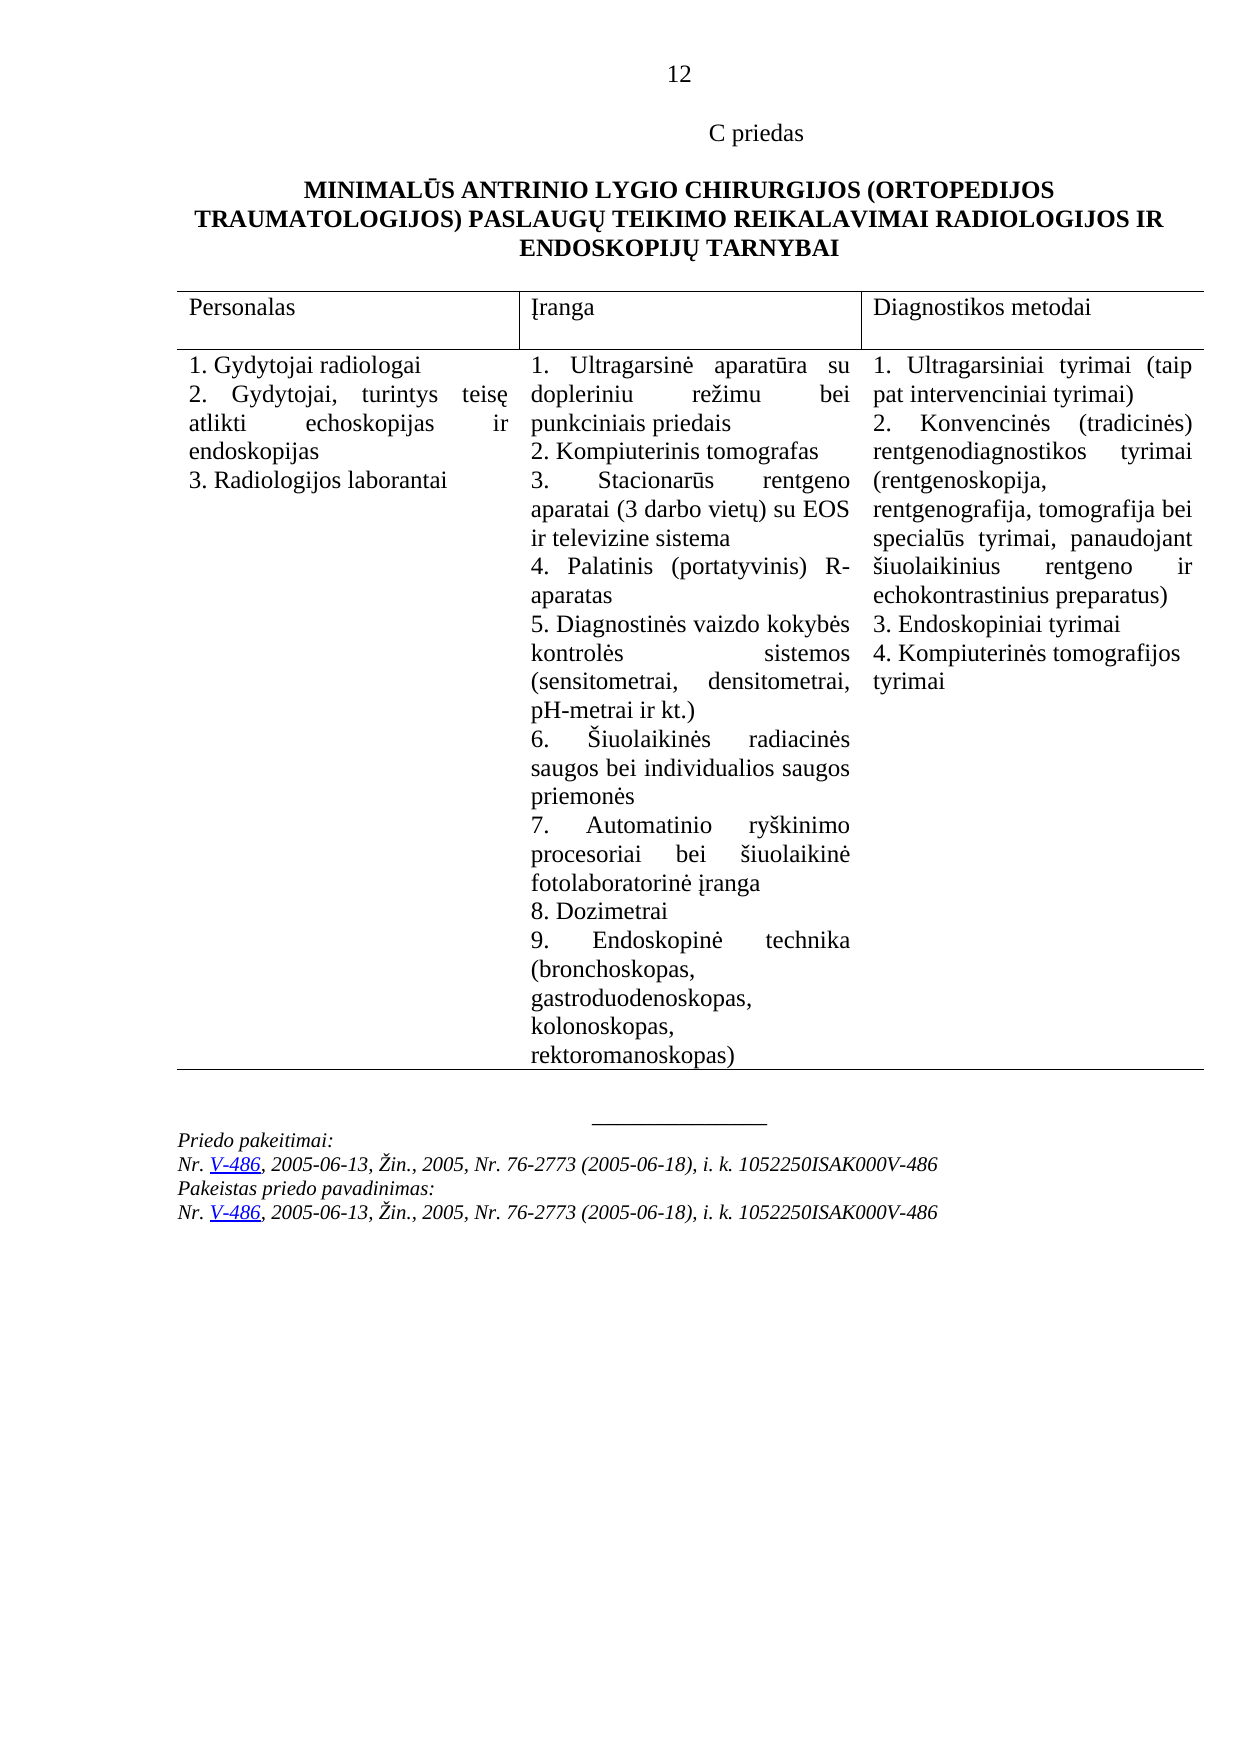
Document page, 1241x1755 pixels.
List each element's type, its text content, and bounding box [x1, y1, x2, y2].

text ______________ [177, 1099, 1181, 1127]
table_header Įranga [520, 292, 861, 349]
text Nr. V-486, 2005-06-13, Žin., 2005, Nr. 76-2773 (2005-06-18), i. k. 1052250ISAK000V-486 [177, 1200, 1181, 1224]
text Nr. V-486, 2005-06-13, Žin., 2005, Nr. 76-2773 (2005-06-18), i. k. 1052250ISAK000V-486 [177, 1152, 1181, 1176]
text MINIMALŪS ANTRINIO LYGIO CHIRURGIJOS (ORTOPEDIJOS TRAUMATOLOGIJOS) PASLAUGŲ TEIKIMO REIKALAVIMAI RADIOLOGIJOS IR ENDOSKOPIJŲ TARNYBAI [177, 176, 1181, 262]
table_cell 1. Ultragarsinė aparatūra su dopleriniu režimu bei punkciniais priedais 2. Kompiuterinis tomografas 3. Stacionarūs rentgeno aparatai (3 darbo vietų) su EOS ir televizine sistema 4. Palatinis (portatyvinis) R-aparatas 5. Diagnostinės vaizdo kokybės kontrolės sistemos (sensitometrai, densitometrai, pH-metrai ir kt.) 6. Šiuolaikinės radiacinės saugos bei individualios saugos priemonės 7. Automatinio ryškinimo procesoriai bei šiuolaikinė fotolaboratorinė įranga 8. Dozimetrai 9. Endoskopinė technika (bronchoskopas, gastroduodenoskopas, kolonoskopas, rektoromanoskopas) [519, 350, 862, 1069]
table_header Diagnostikos metodai [862, 292, 1204, 349]
table_header Personalas [177, 292, 519, 349]
text Pakeistas priedo pavadinimas: [177, 1176, 1181, 1200]
table_cell 1. Ultragarsiniai tyrimai (taip pat intervenciniai tyrimai) 2. Konvencinės (tradicinės) rentgenodiagnostikos tyrimai (rentgenoskopija, rentgenografija, tomografija bei specialūs tyrimai, panaudojant šiuolaikinius rentgeno ir echokontrastinius preparatus) 3. Endoskopiniai tyrimai 4. Kompiuterinės tomografijos tyrimai [862, 350, 1204, 1069]
text C priedas [177, 118, 1181, 147]
table_cell 1. Gydytojai radiologai 2. Gydytojai, turintys teisę atlikti echoskopijas ir endoskopijas 3. Radiologijos laborantai [177, 350, 519, 1069]
text Priedo pakeitimai: [177, 1127, 1181, 1152]
